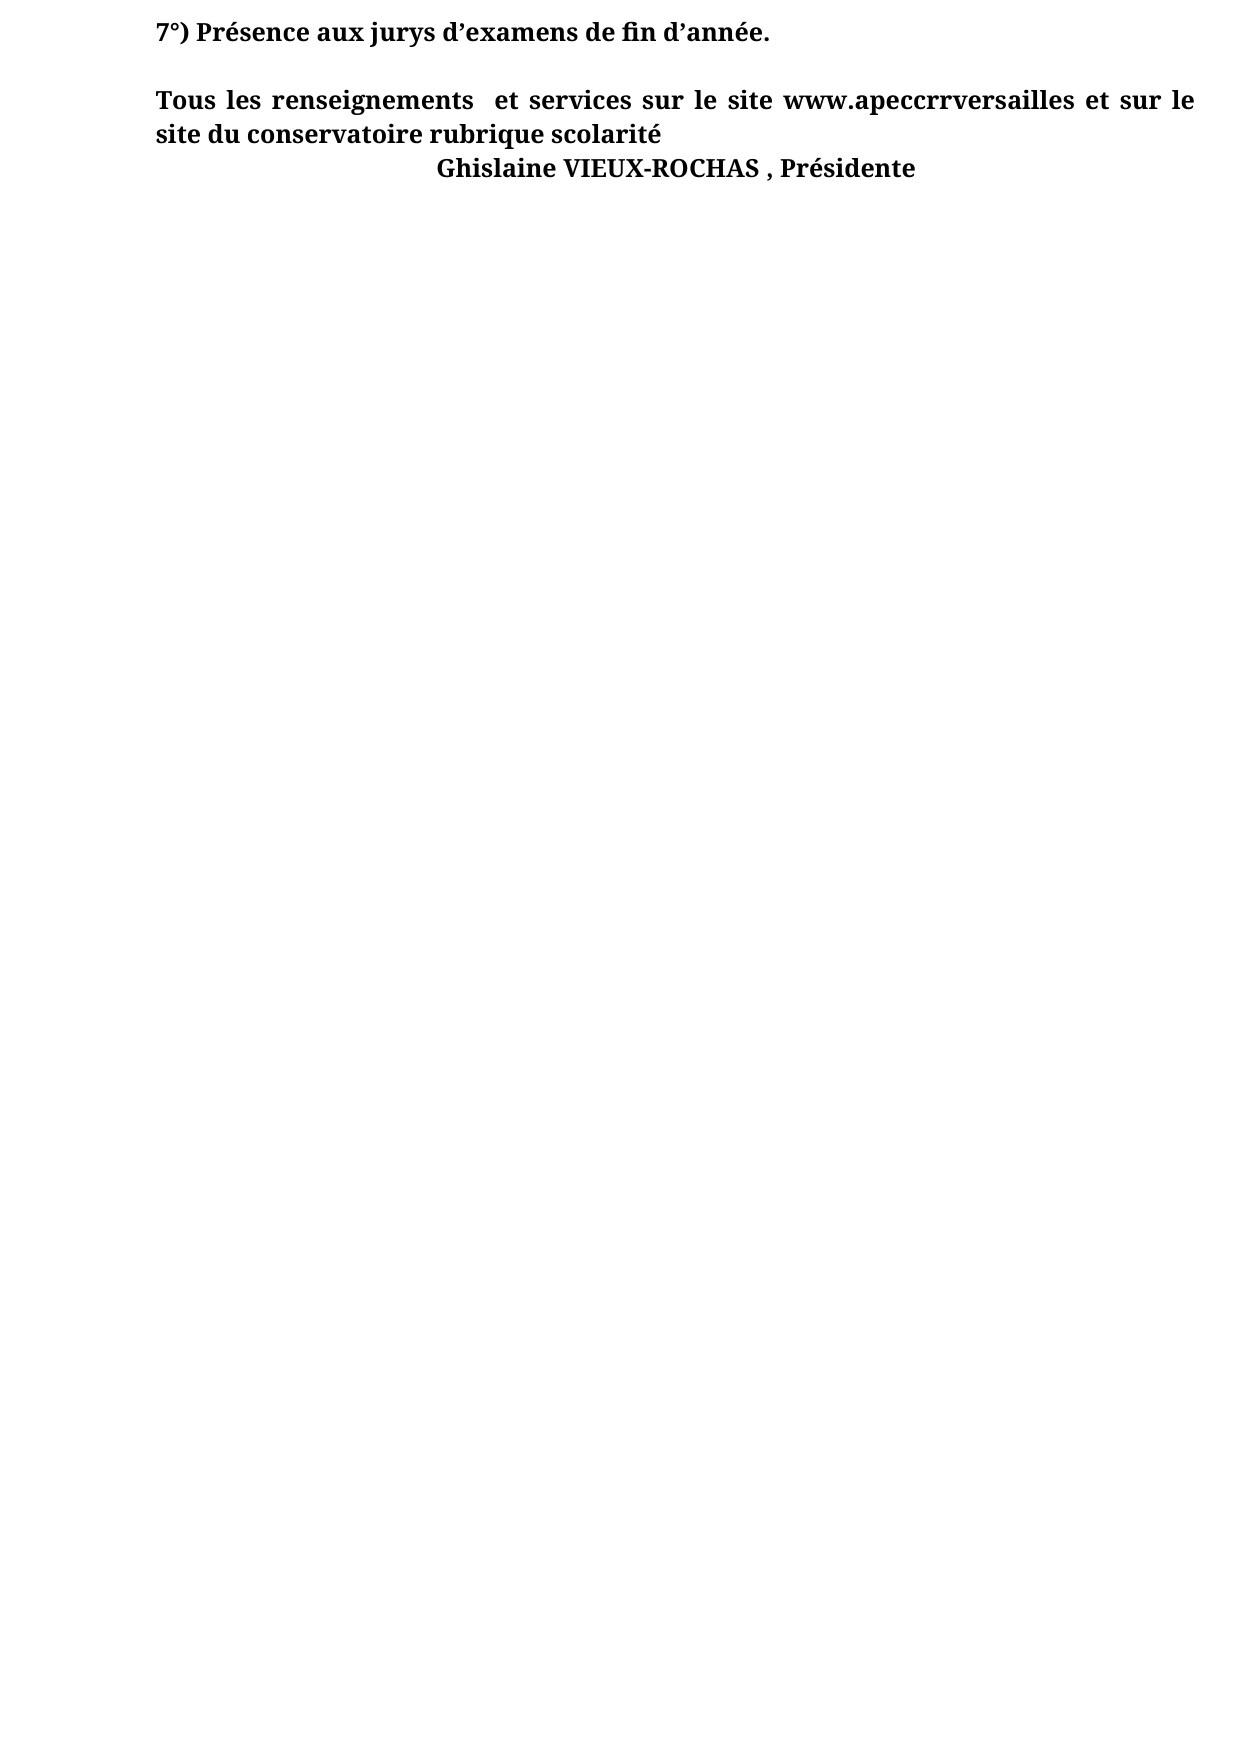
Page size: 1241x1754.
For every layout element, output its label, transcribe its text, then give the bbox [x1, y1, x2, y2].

text Ghislaine VIEUX-ROCHAS , Présidente [156, 151, 1196, 185]
text 7°) Présence aux jurys d’examens de fin d’année. [156, 15, 1196, 49]
text Tous les renseignements et services sur le site www.apeccrrversailles et sur le site du conservatoire rubrique scolarité [156, 83, 1196, 151]
